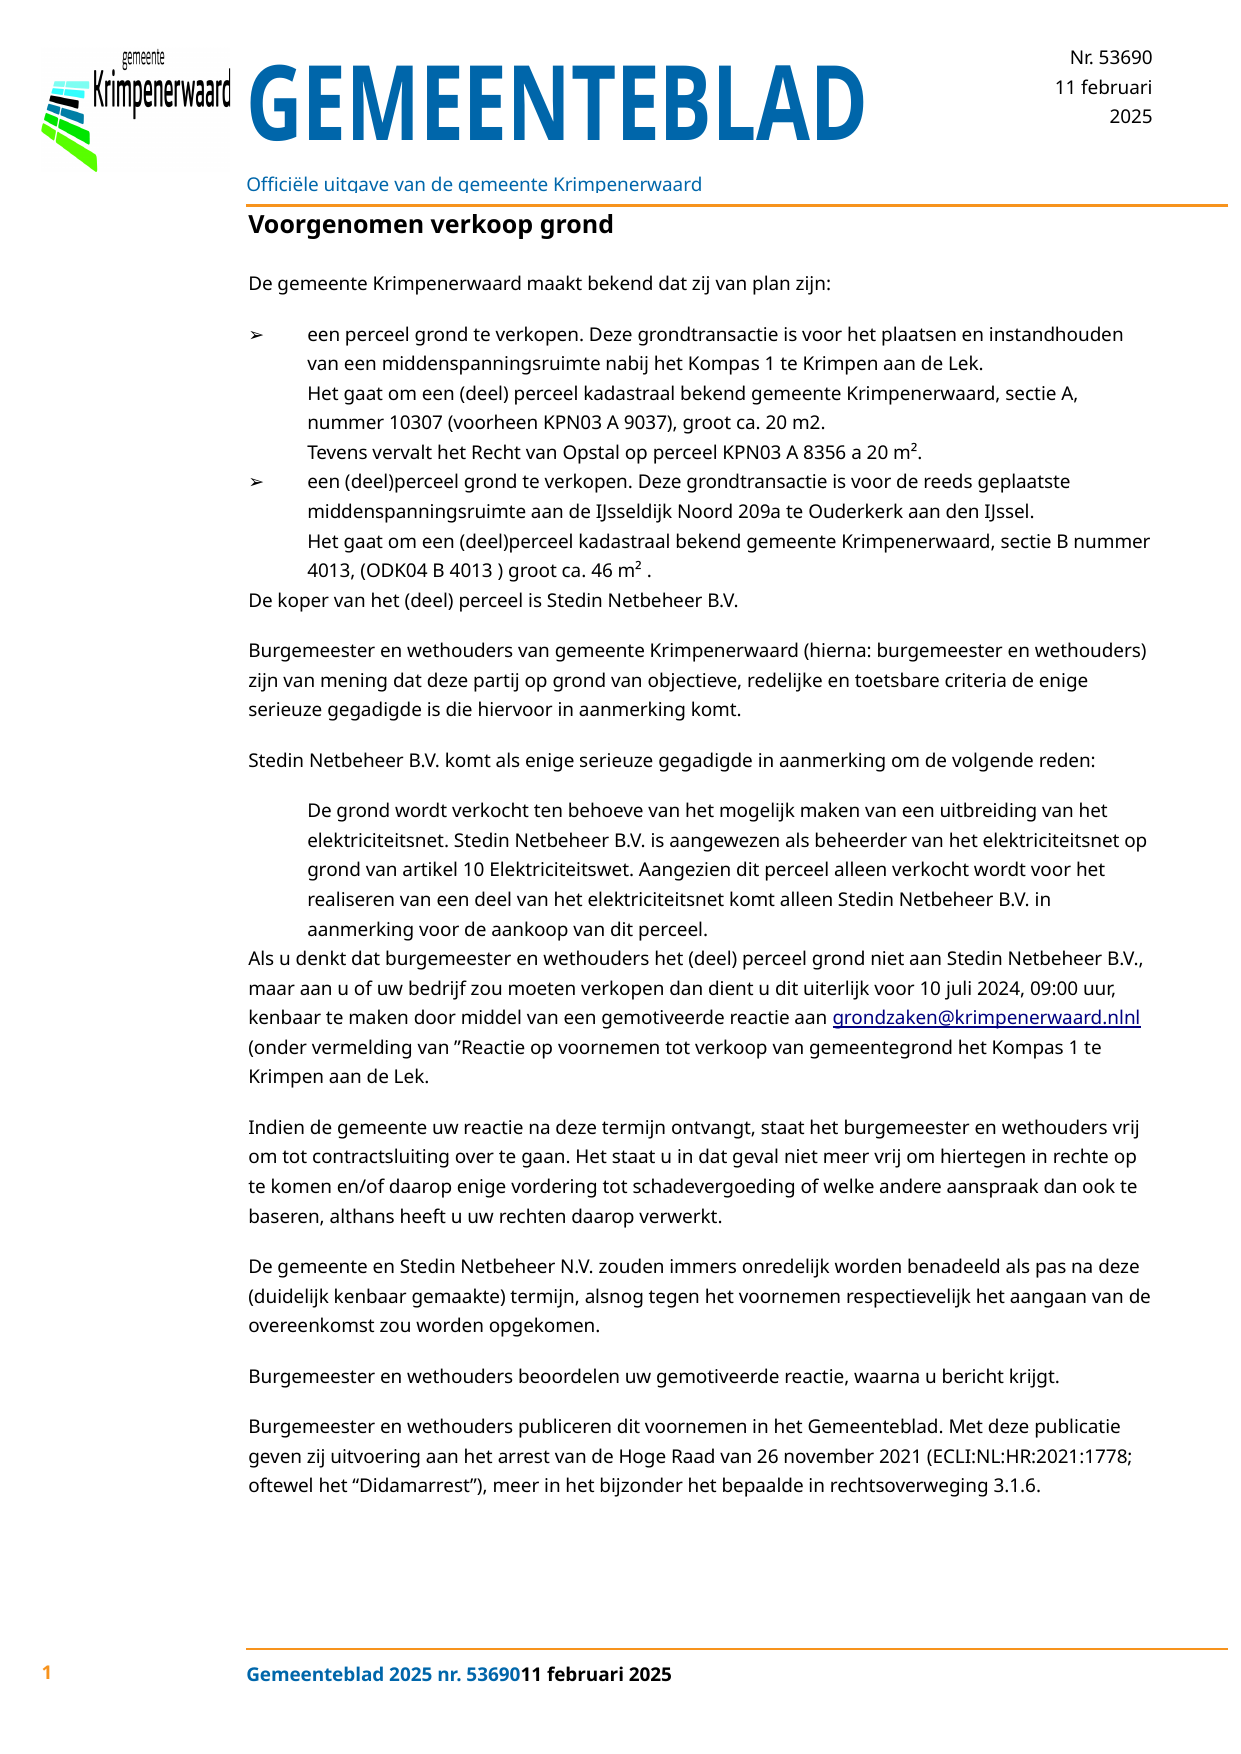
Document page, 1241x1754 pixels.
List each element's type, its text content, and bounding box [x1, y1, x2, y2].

text Burgemeester en wethouders van gemeente Krimpenerwaard (hierna: burgemeester en wethouders) zijn van mening dat deze partij op grond van objectieve, redelijke en toetsbare criteria de enige serieuze gegadigde is die hiervoor in aanmerking komt. [248, 637, 1152, 722]
text De gemeente en Stedin Netbeheer N.V. zouden immers onredelijk worden benadeeld als pas na deze (duidelijk kenbaar gemaakte) termijn, alsnog tegen het voornemen respectievelijk het aangaan van de overeenkomst zou worden opgekomen. [248, 1253, 1152, 1338]
text De gemeente Krimpenerwaard maakt bekend dat zij van plan zijn: [248, 270, 1152, 296]
picture [41, 47, 231, 172]
list Het gaat om een (deel)perceel kadastraal bekend gemeente Krimpenerwaard, sectie B nummer 4013, (ODK04 B 4013 ) groot ca. 46 m² . [248, 528, 1152, 583]
text Burgemeester en wethouders publiceren dit voornemen in het Gemeenteblad. Met deze publicatie geven zij uitvoering aan het arrest van de Hoge Raad van 26 november 2021 (ECLI:NL:HR:2021:1778; oftewel het “Didamarrest”), meer in het bijzonder het bepaalde in rechtsoverweging 3.1.6. [248, 1413, 1152, 1498]
text Als u denkt dat burgemeester en wethouders het (deel) perceel grond niet aan Stedin Netbeheer B.V., maar aan u of uw bedrijf zou moeten verkopen dan dient u dit uiterlijk voor 10 juli 2024, 09:00 uur, kenbaar te maken door middel van een gemotiveerde reactie aan grondzaken@krimpenerwaard.nlnl (onder vermelding van ”Reactie op voornemen tot verkoop van gemeentegrond het Kompas 1 te Krimpen aan de Lek. [248, 945, 1152, 1089]
list Tevens vervalt het Recht van Opstal op perceel KPN03 A 8356 a 20 m². [248, 439, 1152, 465]
text Voorgenomen verkoop grond [248, 207, 1152, 241]
text Indien de gemeente uw reactie na deze termijn ontvangt, staat het burgemeester en wethouders vrij om tot contractsluiting over te gaan. Het staat u in dat geval niet meer vrij om hiertegen in rechte op te komen en/of daarop enige vordering tot schadevergoeding of welke andere aanspraak dan ook te baseren, althans heeft u uw rechten daarop verwerkt. [248, 1114, 1152, 1228]
list Het gaat om een (deel) perceel kadastraal bekend gemeente Krimpenerwaard, sectie A, nummer 10307 (voorheen KPN03 A 9037), groot ca. 20 m2. [248, 380, 1152, 435]
text De koper van het (deel) perceel is Stedin Netbeheer B.V. [248, 587, 1152, 613]
text Burgemeester en wethouders beoordelen uw gemotiveerde reactie, waarna u bericht krijgt. [248, 1363, 1152, 1388]
list een (deel)perceel grond te verkopen. Deze grondtransactie is voor de reeds geplaatste middenspanningsruimte aan de IJsseldijk Noord 209a te Ouderkerk aan den IJssel. [248, 469, 1152, 524]
list een perceel grond te verkopen. Deze grondtransactie is voor het plaatsen en instandhouden van een middenspanningsruimte nabij het Kompas 1 te Krimpen aan de Lek. [248, 321, 1152, 376]
list De grond wordt verkocht ten behoeve van het mogelijk maken van een uitbreiding van het elektriciteitsnet. Stedin Netbeheer B.V. is aangewezen als beheerder van het elektriciteitsnet op grond van artikel 10 Elektriciteitswet. Aangezien dit perceel alleen verkocht wordt voor het realiseren van een deel van het elektriciteitsnet komt alleen Stedin Netbeheer B.V. in aanmerking voor de aankoop van dit perceel. [248, 797, 1152, 941]
text Stedin Netbeheer B.V. komt als enige serieuze gegadigde in aanmerking om de volgende reden: [248, 747, 1152, 773]
